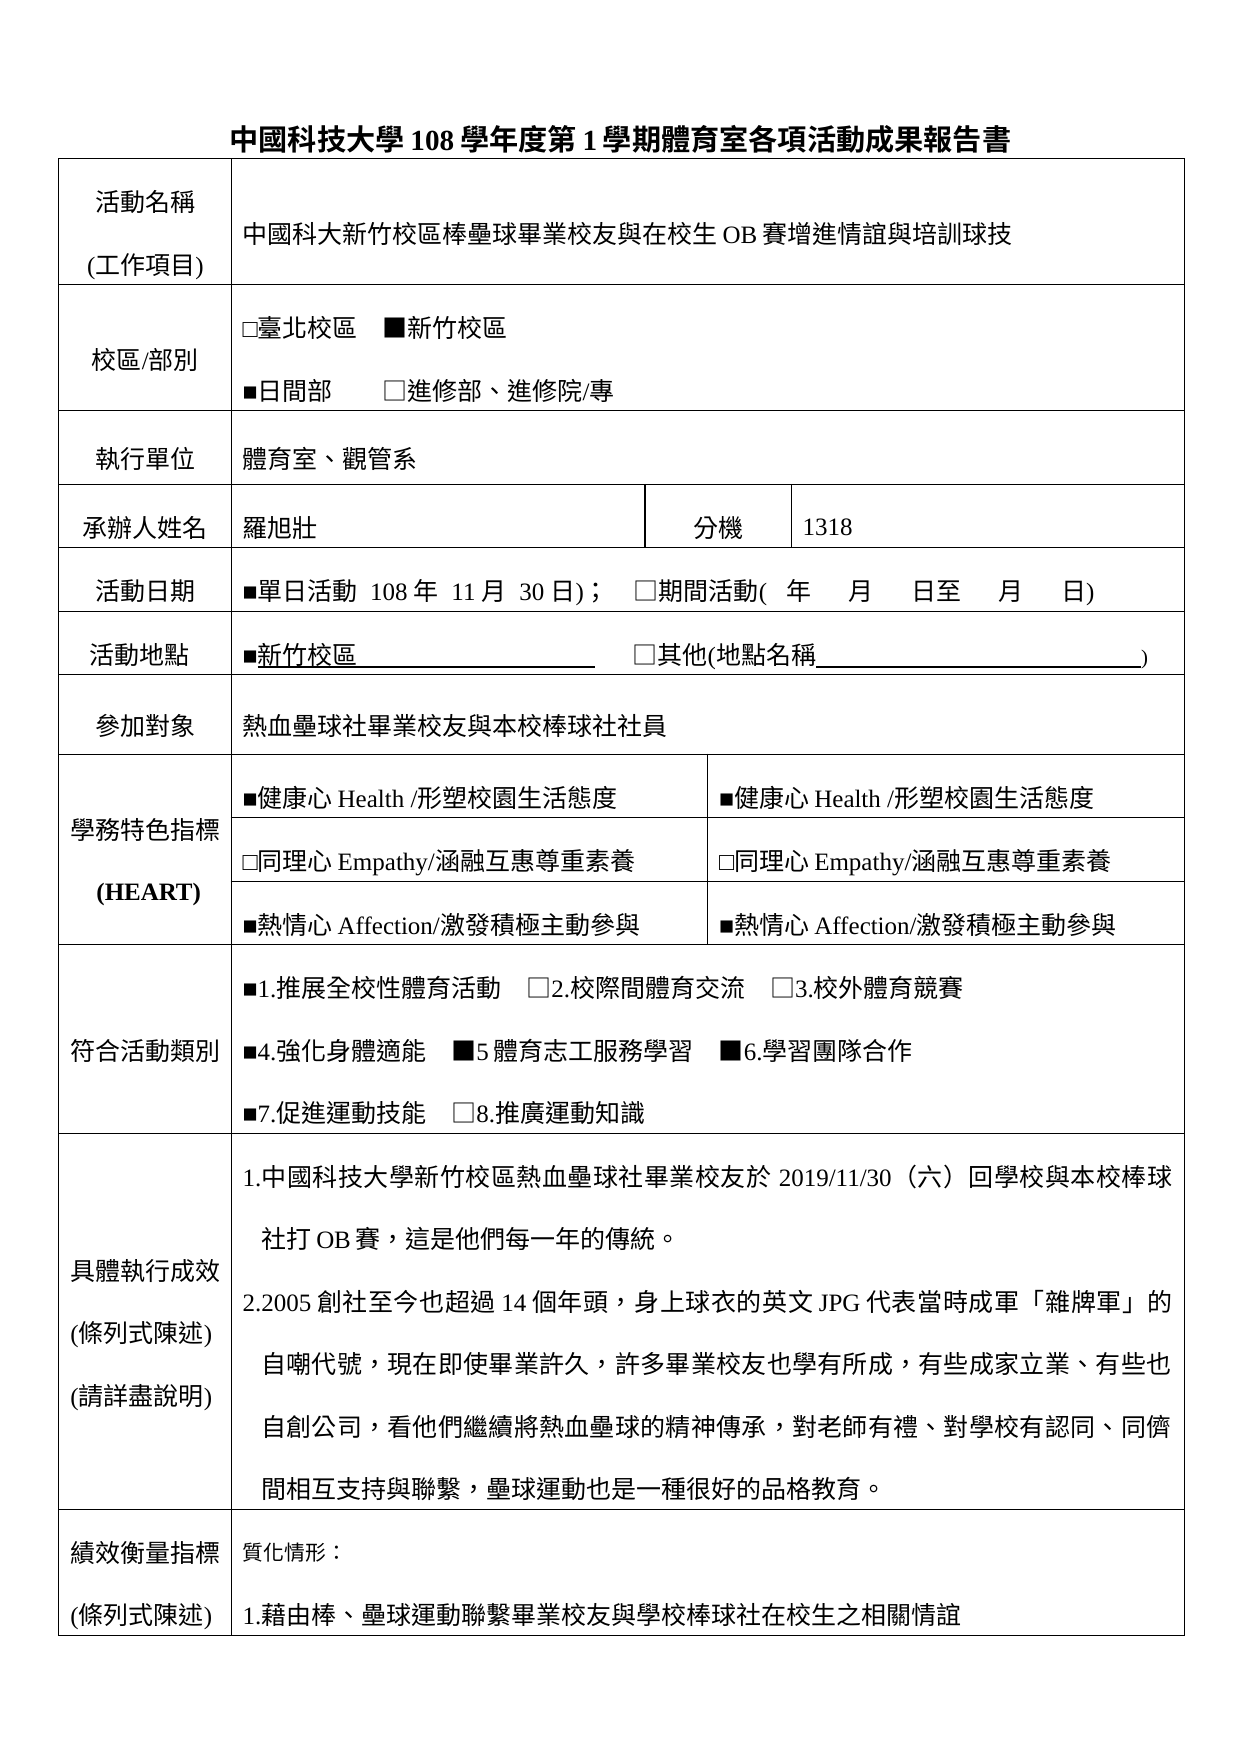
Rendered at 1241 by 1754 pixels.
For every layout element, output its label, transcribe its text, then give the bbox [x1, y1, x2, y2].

table_cell 績效衡量指標 (條列式陳述) [59, 1510, 231, 1635]
table_cell 熱血壘球社畢業校友與本校棒球社社員 [232, 675, 1184, 753]
table_cell 1318 [792, 485, 1184, 547]
table_cell ■健康心Health /形塑校園生活態度 [232, 755, 707, 817]
table_cell □同理心Empathy/涵融互惠尊重素養 [232, 818, 707, 881]
table_header 中國科大新竹校區棒壘球畢業校友與在校生OB賽增進情誼與培訓球技 [232, 159, 1184, 284]
table_header 活動名稱 (工作項目) [59, 159, 231, 284]
table_cell 體育室、觀管系 [232, 411, 1184, 484]
table_cell 1.中國科技大學新竹校區熱血壘球社畢業校友於2019/11/30（六）回學校與本校棒球社打OB賽，這是他們每一年的傳統。 2.2005創社至今也超過14個年頭，身上球衣的英文JPG代表當時成軍「雜牌軍」的自嘲代號，現在即使畢業許久，許多畢業校友也學有所成，有些成家立業、有些也自創公司，看他們繼續將熱血壘球的精神傳承，對老師有禮、對學校有認同、同儕間相互支持與聯繫，壘球運動也是一種很好的品格教育。 [232, 1134, 1184, 1509]
table_cell 校區/部別 [59, 285, 231, 410]
table_cell ■1.推展全校性體育活動 □2.校際間體育交流 □3.校外體育競賽 ■4.強化身體適能 ■5體育志工服務學習 ■6.學習團隊合作 ■7.促進運動技能 □8.推廣運動知識 [232, 945, 1184, 1133]
table_cell 學務特色指標 (HEART) [59, 755, 231, 944]
text 中國科技大學108學年度第1學期體育室各項活動成果報告書 [104, 96, 1136, 158]
table_cell ■健康心Health /形塑校園生活態度 [708, 755, 1184, 817]
table_cell ■熱情心Affection/激發積極主動參與 [232, 882, 707, 944]
table_cell ■熱情心Affection/激發積極主動參與 [708, 882, 1184, 944]
table_cell 活動日期 [59, 548, 231, 611]
table_cell 羅旭壯 [232, 485, 644, 547]
table_cell □臺北校區 ■新竹校區 ■日間部 □進修部、進修院/專 [232, 285, 1184, 410]
table_cell 執行單位 [59, 411, 231, 484]
table_cell ■新竹校區 □其他(地點名稱 ) [232, 612, 1184, 674]
table_cell 參加對象 [59, 675, 231, 753]
table_cell 質化情形： 1.藉由棒、壘球運動聯繫畢業校友與學校棒球社在校生之相關情誼 [232, 1510, 1184, 1635]
table_cell 承辦人姓名 [59, 485, 231, 547]
table_cell 活動地點 [59, 612, 231, 674]
table_cell 符合活動類別 [59, 945, 231, 1133]
table_cell 具體執行成效(條列式陳述) (請詳盡說明) [59, 1134, 231, 1509]
table_cell □同理心Empathy/涵融互惠尊重素養 [708, 818, 1184, 881]
table_cell ■單日活動 108 年 11 月 30 日)； □期間活動( 年 月 日至 月 日) [232, 548, 1184, 611]
table_cell 分機 [646, 485, 791, 547]
